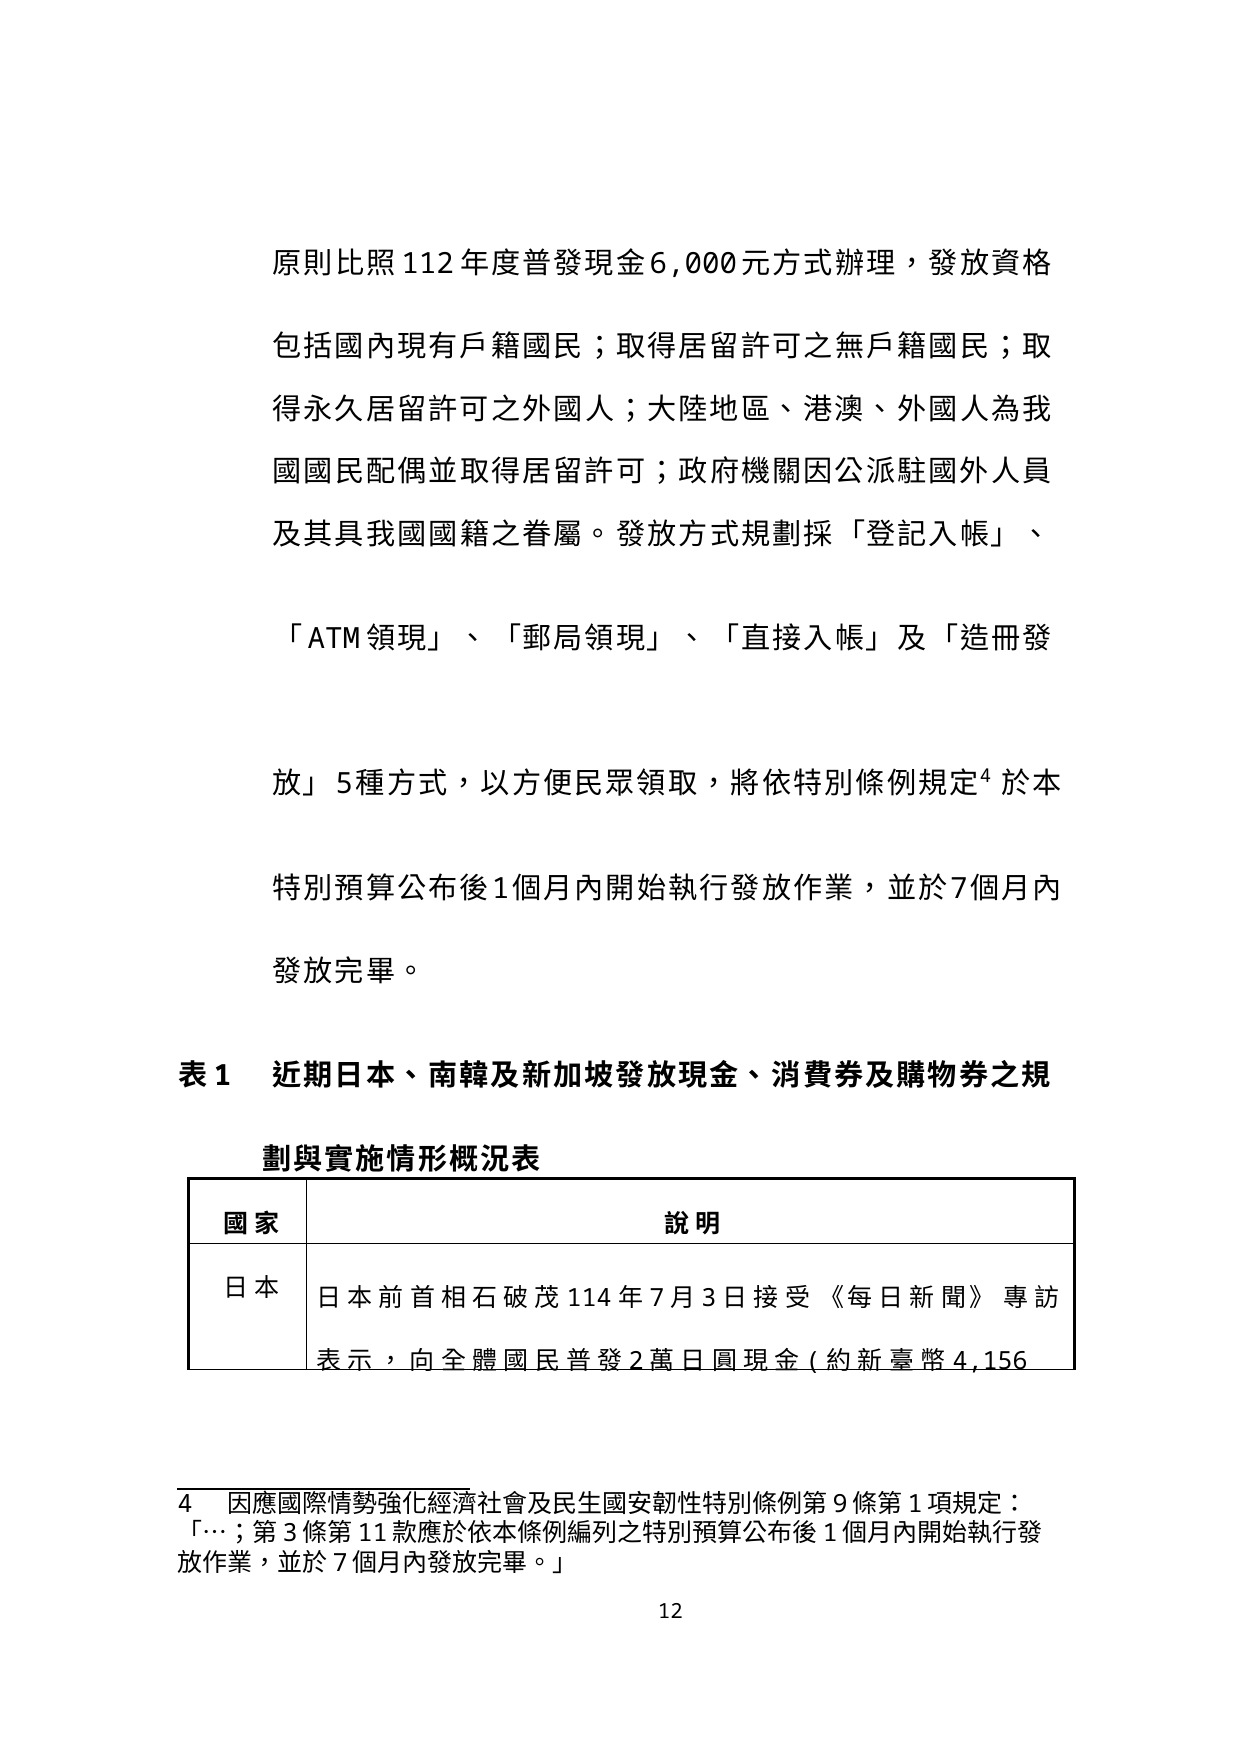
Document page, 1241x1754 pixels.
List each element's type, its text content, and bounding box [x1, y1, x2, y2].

text 因應國際情勢強化經濟社會及民生國安韌性特別條例第9條第1項規定：「…；第3條第11款應於依本條例編列之特別預算公布後1個月內開始執行發放作業，並於7個月內發放完畢。」 [177, 1489, 1063, 1577]
table_header 說明 [307, 1180, 1073, 1243]
text 行政院114年9月11日記者會說明，本次普發現金原則比照112年度普發現金6,000元方式辦理，發放資格包括國內現有戶籍國民；取得居留許可之無戶籍國民；取得永久居留許可之外國人；大陸地區、港澳、外國人為我國國民配偶並取得居留許可；政府機關因公派駐國外人員及其具我國國籍之眷屬。發放方式規劃採「登記入帳」、「ATM領現」、「郵局領現」、「直接入帳」及「造冊發放」5種方式，以方便民眾領取，將依特別條例規定於本特別預算公布後1個月內開始執行發放作業，並於7個月內發放完畢。 [266, 177, 1063, 990]
text 表1 近期日本、南韓及新加坡發放現金、消費券及購物券之規劃與實施情形概況表 [177, 990, 1063, 1177]
table_cell 日本 [190, 1244, 306, 1369]
table_cell 日本前首相石破茂114年7月3日接受《每日新聞》專訪表示，向全體國民普發2萬日圓現金(約新臺幣4,156 [307, 1244, 1073, 1369]
table_header 國家 [190, 1180, 306, 1243]
